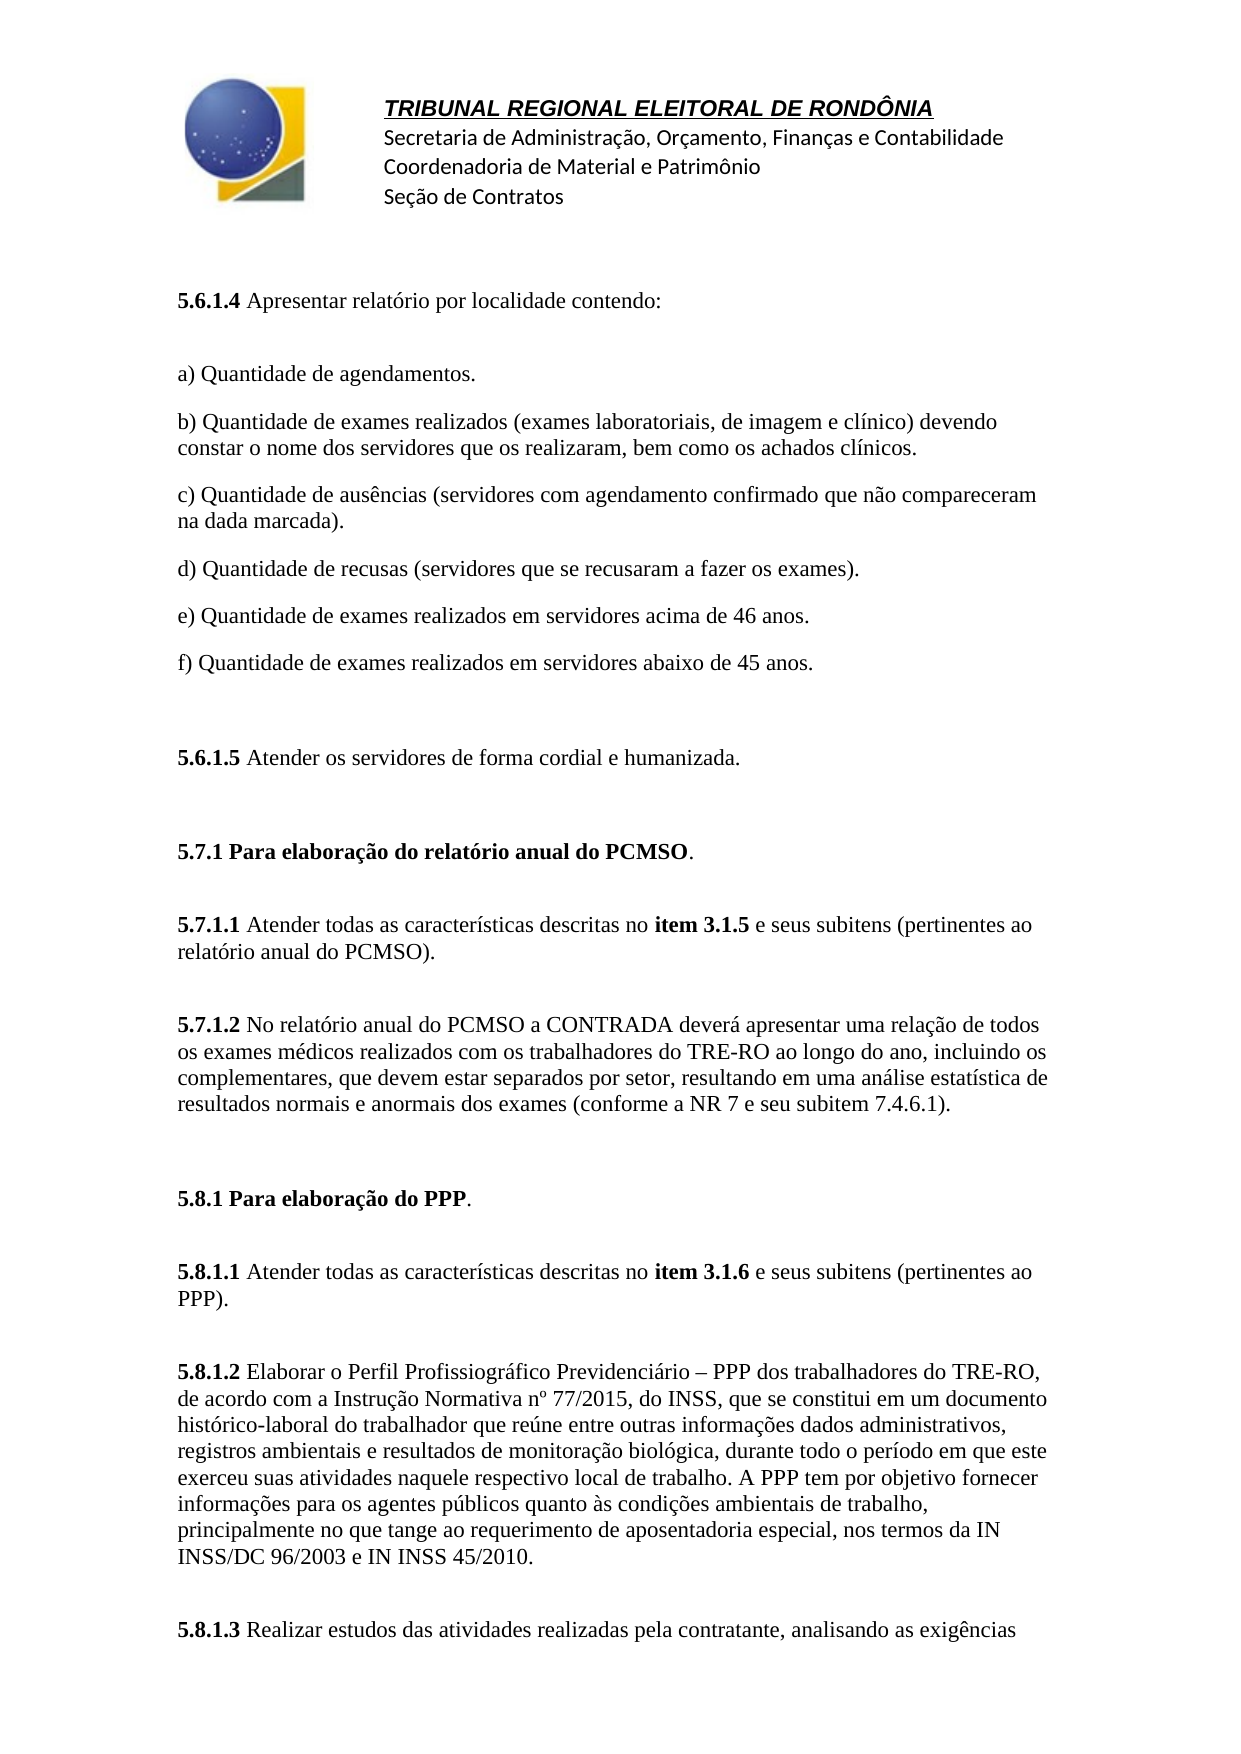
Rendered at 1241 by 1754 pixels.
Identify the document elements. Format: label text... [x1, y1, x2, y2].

text d) Quantidade de recusas (servidores que se recusaram a fazer os exames). [177, 555, 1063, 581]
text e) Quantidade de exames realizados em servidores acima de 46 anos. [177, 602, 1063, 628]
text 5.8.1 Para elaboração do PPP. [177, 1185, 1063, 1211]
text b) Quantidade de exames realizados (exames laboratoriais, de imagem e clínico) devendo constar o nome dos servidores que os realizaram, bem como os achados clínicos. [177, 408, 1063, 460]
text 5.6.1.4 Apresentar relatório por localidade contendo: [177, 261, 1063, 313]
text f) Quantidade de exames realizados em servidores abaixo de 45 anos. [177, 649, 1063, 676]
text 5.7.1.1 Atender todas as características descritas no item 3.1.5 e seus subitens (pertinentes ao relatório anual do PCMSO). [177, 885, 1063, 964]
text 5.7.1 Para elaboração do relatório anual do PCMSO. [177, 838, 1063, 864]
text 5.8.1.3 Realizar estudos das atividades realizadas pela contratante, analisando as exigências [177, 1590, 1063, 1643]
text 5.6.1.5 Atender os servidores de forma cordial e humanizada. [177, 743, 1063, 770]
text 5.8.1.1 Atender todas as características descritas no item 3.1.6 e seus subitens (pertinentes ao PPP). [177, 1232, 1063, 1311]
text a) Quantidade de agendamentos. [177, 334, 1063, 387]
text c) Quantidade de ausências (servidores com agendamento confirmado que não compareceram na dada marcada). [177, 481, 1063, 534]
text 5.8.1.2 Elaborar o Perfil Profissiográfico Previdenciário – PPP dos trabalhadores do TRE-RO, de acordo com a Instrução Normativa nº 77/2015, do INSS, que se constitui em um documento histórico-laboral do trabalhador que reúne entre outras informações dados administrativos, registros ambientais e resultados de monitoração biológica, durante todo o período em que este exerceu suas atividades naquele respectivo local de trabalho. A PPP tem por objetivo fornecer informações para os agentes públicos quanto às condições ambientais de trabalho, principalmente no que tange ao requerimento de aposentadoria especial, nos termos da IN INSS/DC 96/2003 e IN INSS 45/2010. [177, 1332, 1063, 1569]
text 5.7.1.2 No relatório anual do PCMSO a CONTRADA deverá apresentar uma relação de todos os exames médicos realizados com os trabalhadores do TRE-RO ao longo do ano, incluindo os complementares, que devem estar separados por setor, resultando em uma análise estatística de resultados normais e anormais dos exames (conforme a NR 7 e seu subitem 7.4.6.1). [177, 985, 1063, 1117]
